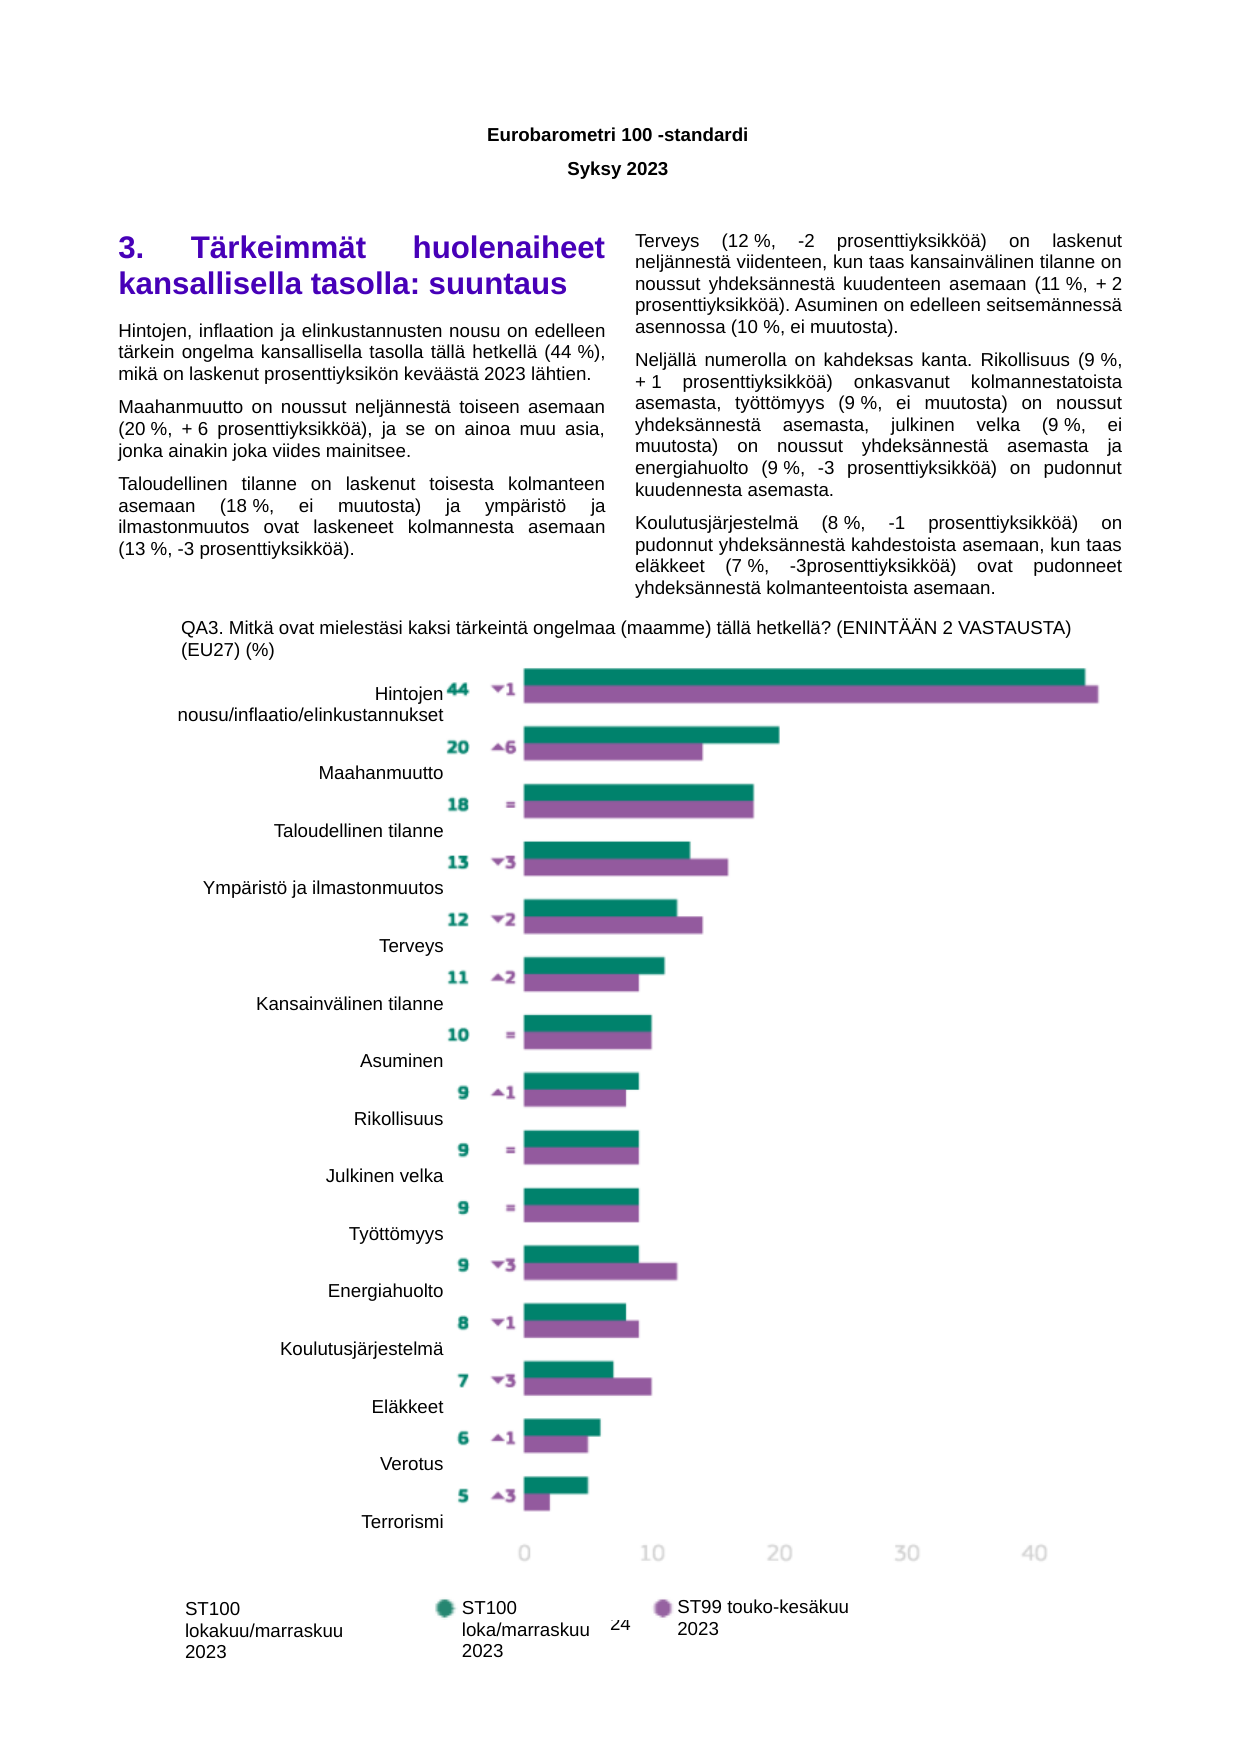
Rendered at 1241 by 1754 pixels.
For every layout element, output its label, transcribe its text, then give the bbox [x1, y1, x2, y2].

text Terveys (12 %, -2 prosenttiyksikköä) on laskenut neljännestä viidenteen, kun taas kansainvälinen tilanne on noussut yhdeksännestä kuudenteen asemaan (11 %, + 2 prosenttiyksikköä). Asuminen on edelleen seitsemännessä asennossa (10 %, ei muutosta). [635, 229, 1122, 337]
text Taloudellinen tilanne on laskenut toisesta kolmanteen asemaan (18 %, ei muutosta) ja ympäristö ja ilmastonmuutos ovat laskeneet kolmannesta asemaan (13 %, -3 prosenttiyksikköä). [118, 473, 605, 559]
text Maahanmuutto on noussut neljännestä toiseen asemaan (20 %, + 6 prosenttiyksikköä), ja se on ainoa muu asia, jonka ainakin joka viides mainitsee. [118, 396, 605, 461]
text Koulutusjärjestelmä (8 %, -1 prosenttiyksikköä) on pudonnut yhdeksännestä kahdestoista asemaan, kun taas eläkkeet (7 %, -3prosenttiyksikköä) ovat pudonneet yhdeksännestä kolmanteentoista asemaan. [635, 512, 1122, 598]
picture [443, 643, 1128, 1568]
subtitle 3. Tärkeimmät huolenaiheet kansallisella tasolla: suuntaus [118, 229, 605, 301]
picture [426, 1592, 684, 1620]
text Neljällä numerolla on kahdeksas kanta. Rikollisuus (9 %, + 1 prosenttiyksikköä) onkasvanut kolmannestatoista asemasta, työttömyys (9 %, ei muutosta) on noussut yhdeksännestä asemasta, julkinen velka (9 %, ei muutosta) on noussut yhdeksännestä asemasta ja energiahuolto (9 %, -3 prosenttiyksikköä) on pudonnut kuudennesta asemasta. [635, 349, 1122, 500]
text Hintojen, inflaation ja elinkustannusten nousu on edelleen tärkein ongelma kansallisella tasolla tällä hetkellä (44 %), mikä on laskenut prosenttiyksikön keväästä 2023 lähtien. [118, 320, 605, 384]
